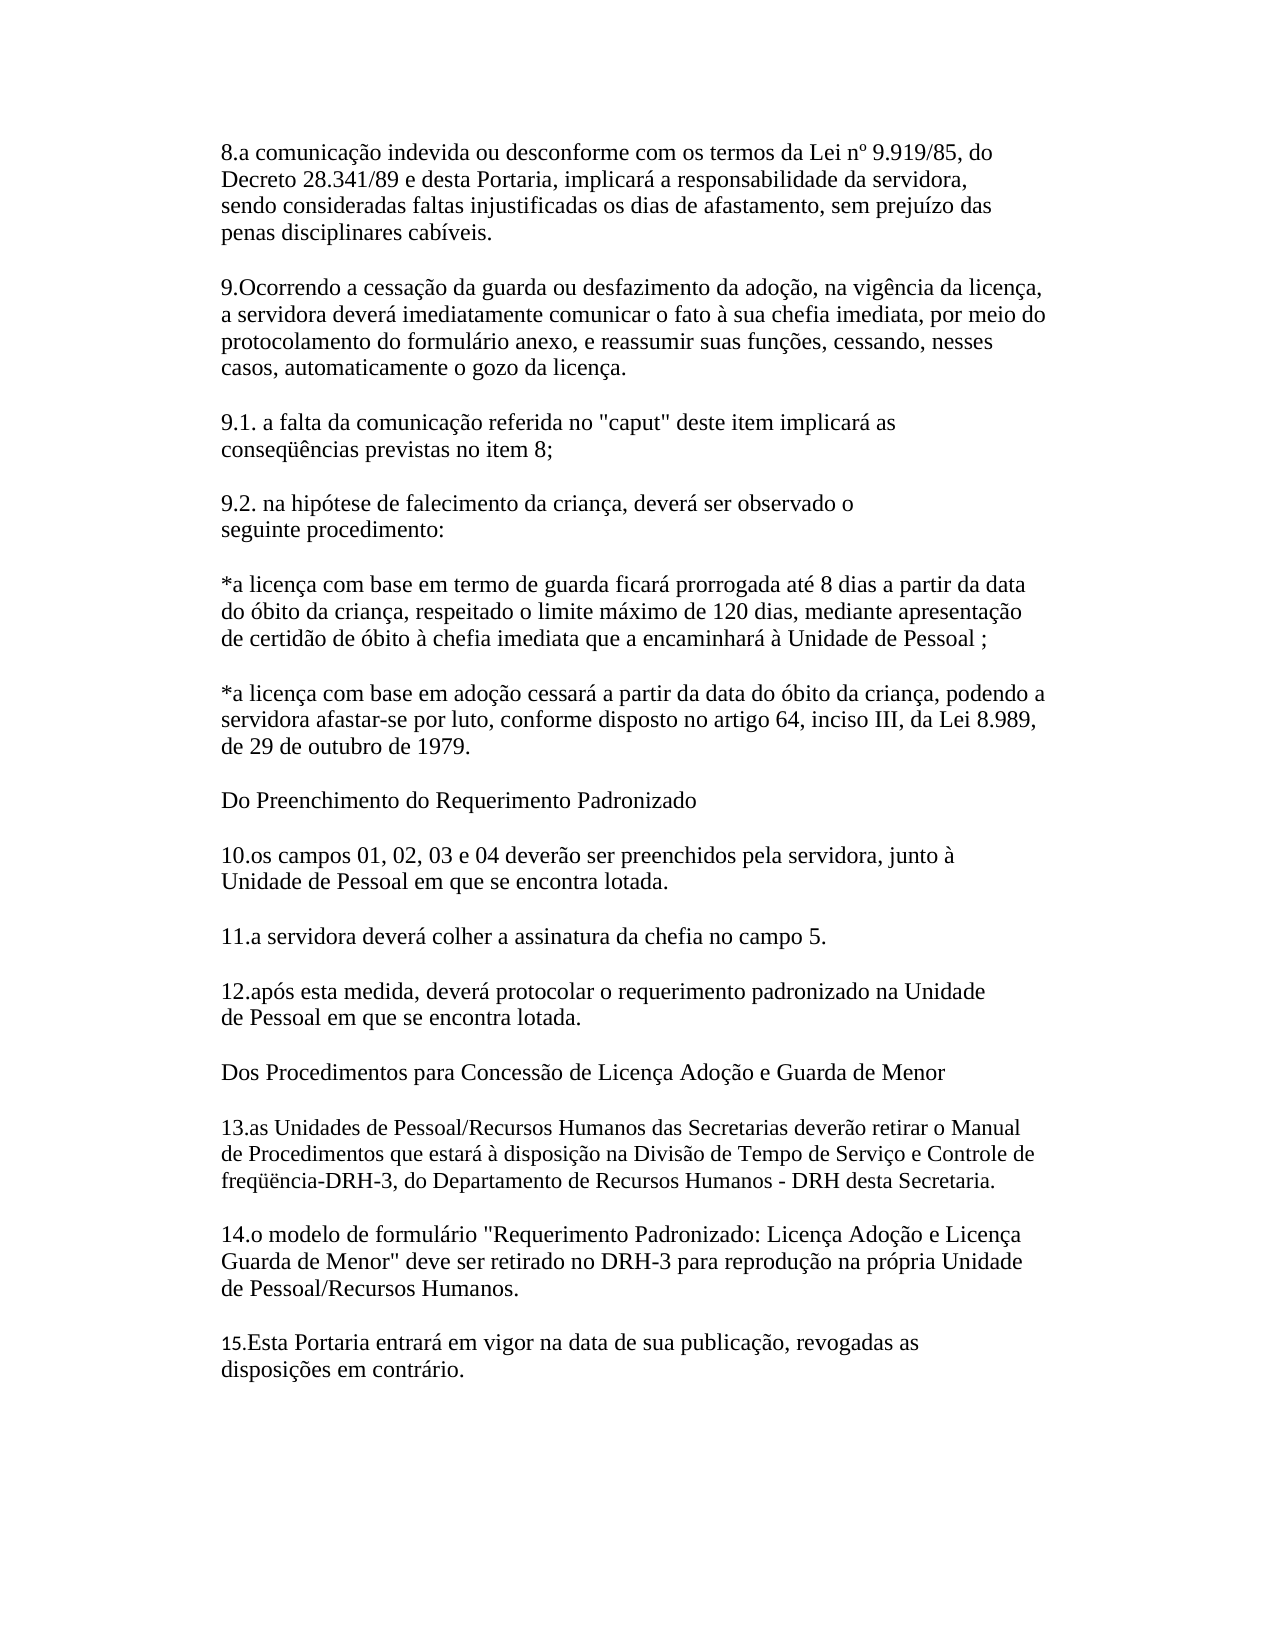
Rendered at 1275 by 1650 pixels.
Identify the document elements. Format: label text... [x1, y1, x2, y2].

list após esta medida, deverá protocolar o requerimento padronizado na Unidade de Pessoal em que se encontra lotada. [221, 978, 1006, 1031]
list as Unidades de Pessoal/Recursos Humanos das Secretarias deverão retirar o Manual de Procedimentos que estará à disposição na Divisão de Tempo de Serviço e Controle de freqüëncia-DRH-3, do Departamento de Recursos Humanos - DRH desta Secretaria. [221, 1114, 1048, 1193]
list o modelo de formulário "Requerimento Padronizado: Licença Adoção e Licença Guarda de Menor" deve ser retirado no DRH-3 para reprodução na própria Unidade de Pessoal/Recursos Humanos. [221, 1222, 1035, 1301]
text 9.2. na hipótese de falecimento da criança, deverá ser observado o seguinte procedimento: [221, 491, 927, 543]
list a licença com base em adoção cessará a partir da data do óbito da criança, podendo a servidora afastar-se por luto, conforme disposto no artigo 64, inciso III, da Lei 8.989, de 29 de outubro de 1979. [221, 680, 1050, 760]
list Esta Portaria entrará em vigor na data de sua publicação, revogadas as disposições em contrário. [221, 1330, 1031, 1382]
text Dos Procedimentos para Concessão de Licença Adoção e Guarda de Menor [221, 1058, 1125, 1086]
list Ocorrendo a cessação da guarda ou desfazimento da adoção, na vigência da licença, a servidora deverá imediatamente comunicar o fato à sua chefia imediata, por meio do protocolamento do formulário anexo, e reassumir suas funções, cessando, nesses casos, automaticamente o gozo da licença. [221, 275, 1050, 381]
list os campos 01, 02, 03 e 04 deverão ser preenchidos pela servidora, junto à Unidade de Pessoal em que se encontra lotada. [221, 843, 1033, 895]
list a licença com base em termo de guarda ficará prorrogada até 8 dias a partir da data do óbito da criança, respeitado o limite máximo de 120 dias, mediante apresentação de certidão de óbito à chefia imediata que a encaminhará à Unidade de Pessoal ; [221, 572, 1048, 651]
text Do Preenchimento do Requerimento Padronizado [221, 786, 1125, 814]
text 9.1. a falta da comunicação referida no "caput" deste item implicará as conseqüências previstas no item 8; [221, 410, 1025, 462]
list a servidora deverá colher a assinatura da chefia no campo 5. [221, 922, 1125, 949]
list a comunicação indevida ou desconforme com os termos da Lei nº 9.919/85, do Decreto 28.341/89 e desta Portaria, implicará a responsabilidade da servidora, sendo consideradas faltas injustificadas os dias de afastamento, sem prejuízo das penas disciplinares cabíveis. [221, 138, 1014, 246]
